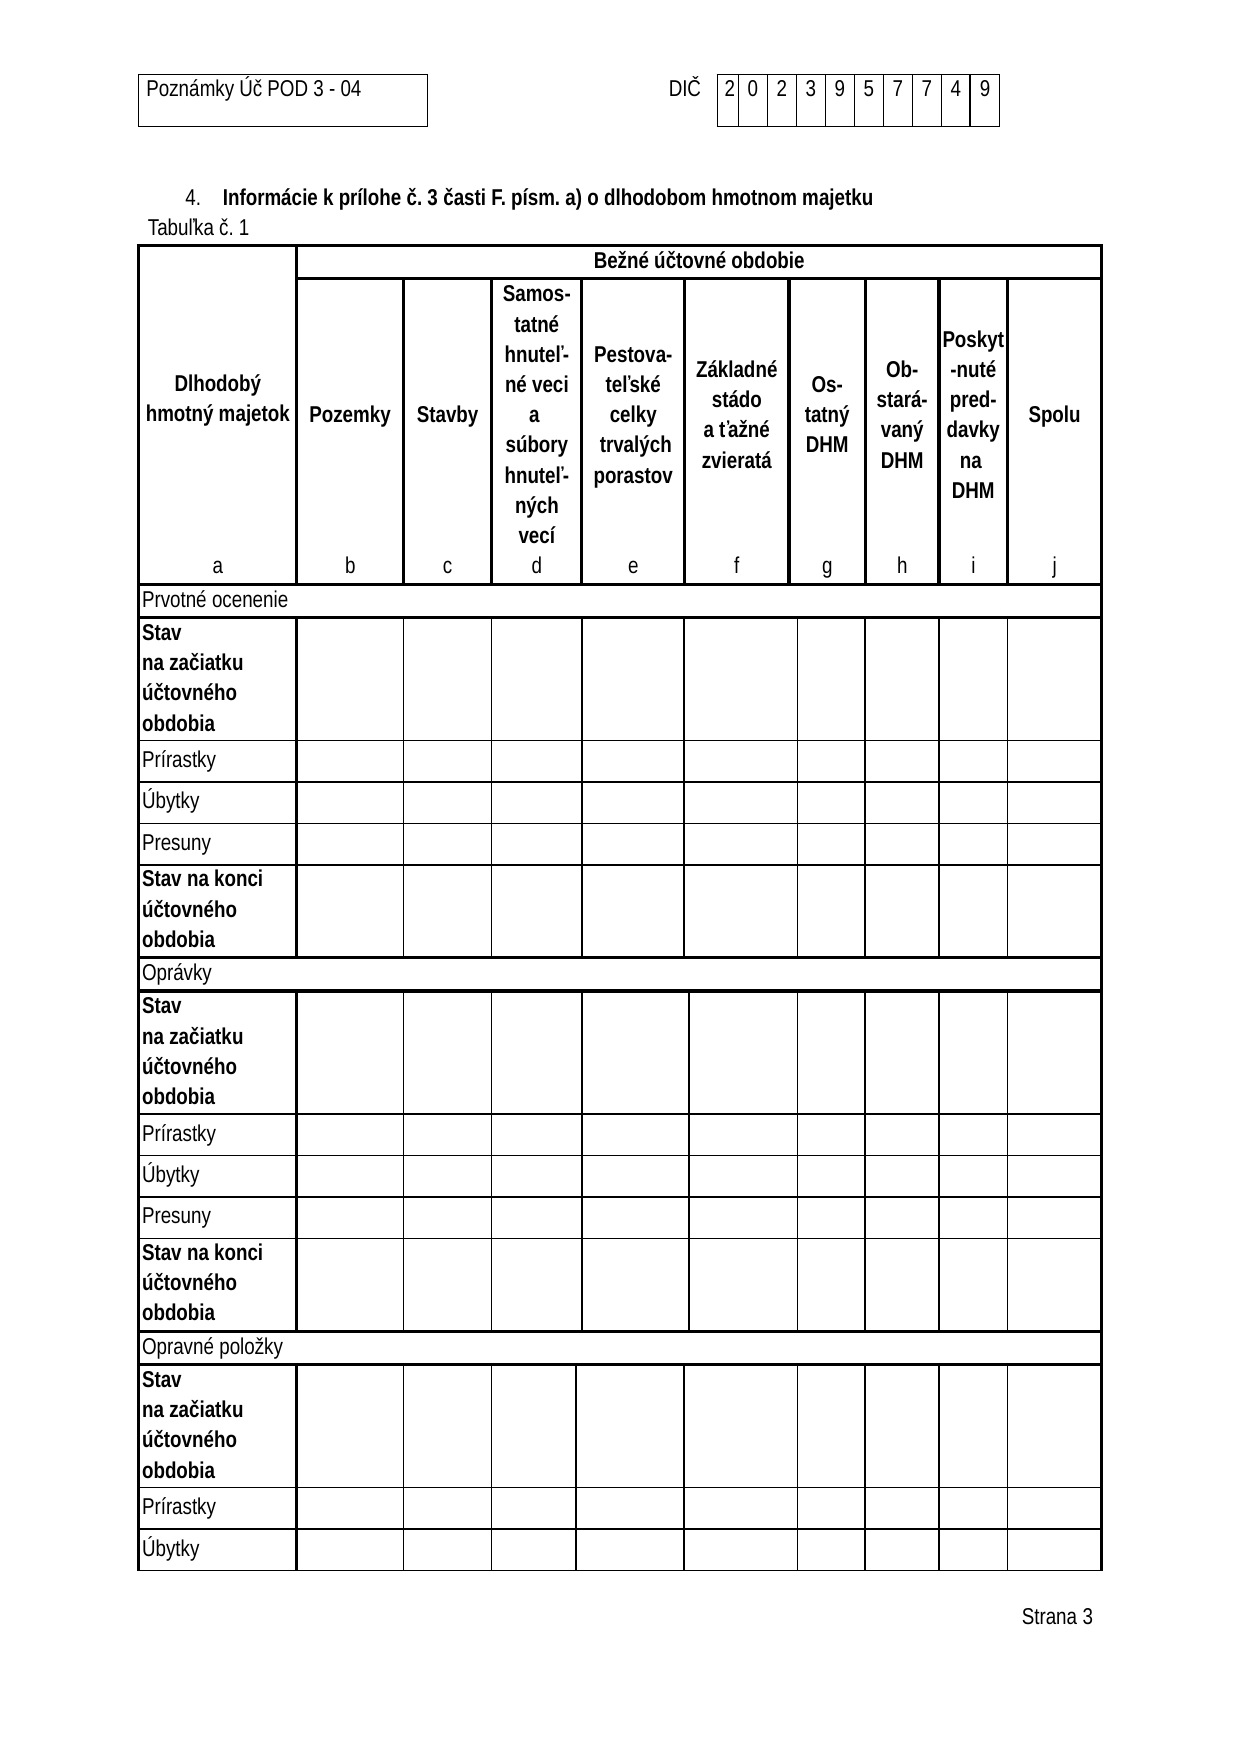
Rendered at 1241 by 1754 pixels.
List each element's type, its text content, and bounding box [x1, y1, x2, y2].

table_cell [940, 741, 1007, 781]
table_cell [583, 1239, 688, 1329]
table_cell [577, 1488, 683, 1528]
table_cell [298, 1488, 403, 1528]
table_cell [685, 824, 797, 864]
table_cell [577, 1366, 683, 1487]
table_cell Úbytky [140, 783, 295, 822]
table_cell [583, 993, 688, 1113]
table_cell [298, 993, 403, 1113]
table_cell [492, 824, 581, 864]
table_cell Presuny [140, 824, 295, 864]
table_cell [685, 866, 797, 956]
table_cell [583, 866, 683, 956]
table_cell [866, 993, 938, 1113]
table_cell [298, 1530, 403, 1569]
table_cell [798, 824, 864, 864]
table_header Bežné účtovné obdobie [298, 247, 1100, 277]
table_cell [690, 1156, 797, 1196]
table_cell Opravné položky [140, 1333, 1100, 1363]
table_cell [1008, 1530, 1100, 1569]
table_cell [866, 1488, 938, 1528]
table_cell b [298, 552, 402, 582]
table_cell [866, 866, 938, 956]
table_cell [685, 619, 797, 740]
table_cell c [405, 552, 490, 582]
table_cell a [140, 552, 295, 582]
table_cell d [493, 552, 580, 582]
table_cell [690, 993, 797, 1113]
table_cell e [583, 552, 683, 582]
table_cell [940, 1115, 1007, 1155]
table_cell Presuny [140, 1198, 295, 1237]
table_cell [583, 1198, 688, 1237]
table_cell [298, 783, 403, 822]
table_cell Stavby [405, 280, 490, 552]
table_cell f [686, 552, 787, 582]
table_cell [866, 1115, 938, 1155]
table_cell [1008, 993, 1100, 1113]
table_cell [866, 619, 938, 740]
table_cell [298, 619, 403, 740]
table_cell [404, 1115, 491, 1155]
table_cell Spolu [1009, 280, 1100, 552]
table_cell [404, 824, 491, 864]
table_cell [583, 783, 683, 822]
table_cell [1008, 1156, 1100, 1196]
table_cell [492, 783, 581, 822]
table_cell [685, 1366, 797, 1487]
table_cell [298, 1366, 403, 1487]
table_cell [1008, 741, 1100, 781]
table_cell Stav na začiatku účtovného obdobia [140, 993, 295, 1113]
table_cell [492, 866, 581, 956]
table_cell [492, 1530, 575, 1569]
table_cell [492, 1198, 581, 1237]
table_cell Stav na začiatku účtovného obdobia [140, 1366, 295, 1487]
table_cell [685, 783, 797, 822]
table_cell j [1009, 552, 1100, 582]
table_cell [298, 1239, 403, 1329]
table_cell [690, 1198, 797, 1237]
table_cell Poskyt-nuté pred-davky na DHM [941, 280, 1006, 552]
table_cell [940, 783, 1007, 822]
table_cell [866, 1239, 938, 1329]
table_cell Os-tatný DHM [791, 280, 864, 552]
table_cell Prírastky [140, 1115, 295, 1155]
table_cell [798, 619, 864, 740]
table_cell [1008, 866, 1100, 956]
table_cell [940, 824, 1007, 864]
table_cell [298, 824, 403, 864]
table_cell Úbytky [140, 1530, 295, 1569]
table_cell [404, 1366, 491, 1487]
table_cell [798, 1366, 864, 1487]
table_cell Ob-stará-vaný DHM [867, 280, 937, 552]
table_cell [866, 1198, 938, 1237]
table_cell Pestova-teľské celky trvalých porastov [583, 280, 683, 552]
table_cell [404, 1530, 491, 1569]
table_cell [798, 1115, 864, 1155]
table_cell Prírastky [140, 1488, 295, 1528]
table_cell i [941, 552, 1006, 582]
table_cell [690, 1239, 797, 1329]
table_cell [1008, 783, 1100, 822]
table_header Dlhodobý hmotný majetok [140, 247, 295, 552]
table_cell [1008, 824, 1100, 864]
table_cell [583, 619, 683, 740]
text Tabuľka č. 1 [148, 214, 1093, 240]
table_cell [866, 824, 938, 864]
table_cell [940, 1488, 1007, 1528]
table_cell [690, 1115, 797, 1155]
table_cell [1008, 1239, 1100, 1329]
table_cell [866, 741, 938, 781]
table_cell [583, 1156, 688, 1196]
table_cell [577, 1530, 683, 1569]
table_cell [940, 619, 1007, 740]
table_cell [298, 1115, 403, 1155]
table_cell [940, 1530, 1007, 1569]
table_cell [1008, 1366, 1100, 1487]
table_cell [404, 1156, 491, 1196]
table_cell [866, 1530, 938, 1569]
table_cell [798, 741, 864, 781]
table_cell [798, 783, 864, 822]
table_cell Stav na konci účtovného obdobia [140, 866, 295, 956]
table_cell Samos-tatné hnuteľ-né veci a súbory hnuteľ-ných vecí [493, 280, 580, 552]
table_cell [583, 1115, 688, 1155]
table_cell [866, 1366, 938, 1487]
table_cell [1008, 1115, 1100, 1155]
table_cell [685, 1488, 797, 1528]
table_cell [404, 783, 491, 822]
table_cell [298, 1156, 403, 1196]
table_cell [866, 783, 938, 822]
table_cell [1008, 1488, 1100, 1528]
table_cell [492, 993, 581, 1113]
table_cell [940, 1156, 1007, 1196]
table_cell [404, 993, 491, 1113]
table_cell Základné stádo a ťažné zvieratá [686, 280, 787, 552]
table_cell [492, 1366, 575, 1487]
table_cell Oprávky [140, 959, 1100, 989]
table_cell [798, 866, 864, 956]
table_cell [940, 1366, 1007, 1487]
table_cell [492, 1488, 575, 1528]
table_cell Úbytky [140, 1156, 295, 1196]
table_cell Pozemky [298, 280, 402, 552]
table_cell [685, 1530, 797, 1569]
table_cell [866, 1156, 938, 1196]
table_cell [940, 866, 1007, 956]
table_cell [685, 741, 797, 781]
table_cell Prvotné ocenenie [140, 586, 1100, 616]
table_cell [492, 741, 581, 781]
table_cell Stav na konci účtovného obdobia [140, 1239, 295, 1329]
table_cell Prírastky [140, 741, 295, 781]
table_cell [1008, 1198, 1100, 1237]
table_cell Stav na začiatku účtovného obdobia [140, 619, 295, 740]
table_cell [404, 1239, 491, 1329]
table_cell [798, 1239, 864, 1329]
table_cell [940, 1239, 1007, 1329]
table_cell [404, 619, 491, 740]
table_cell [404, 1198, 491, 1237]
table_cell [492, 1156, 581, 1196]
table_cell [404, 1488, 491, 1528]
table_cell [298, 1198, 403, 1237]
table_cell [404, 866, 491, 956]
list Informácie k prílohe č. 3 časti F. písm. a) o dlhodobom hmotnom majetku [185, 183, 1093, 210]
table_cell [583, 741, 683, 781]
table_cell [798, 1530, 864, 1569]
table_cell h [867, 552, 937, 582]
table_cell [298, 866, 403, 956]
table_cell [492, 1239, 581, 1329]
table_cell [798, 1156, 864, 1196]
table_cell [492, 619, 581, 740]
table_cell [940, 1198, 1007, 1237]
table_cell g [791, 552, 864, 582]
table_cell [940, 993, 1007, 1113]
table_cell [798, 993, 864, 1113]
table_cell [583, 824, 683, 864]
table_cell [298, 741, 403, 781]
table_cell [404, 741, 491, 781]
table_cell [1008, 619, 1100, 740]
table_cell [798, 1198, 864, 1237]
table_cell [492, 1115, 581, 1155]
table_cell [798, 1488, 864, 1528]
